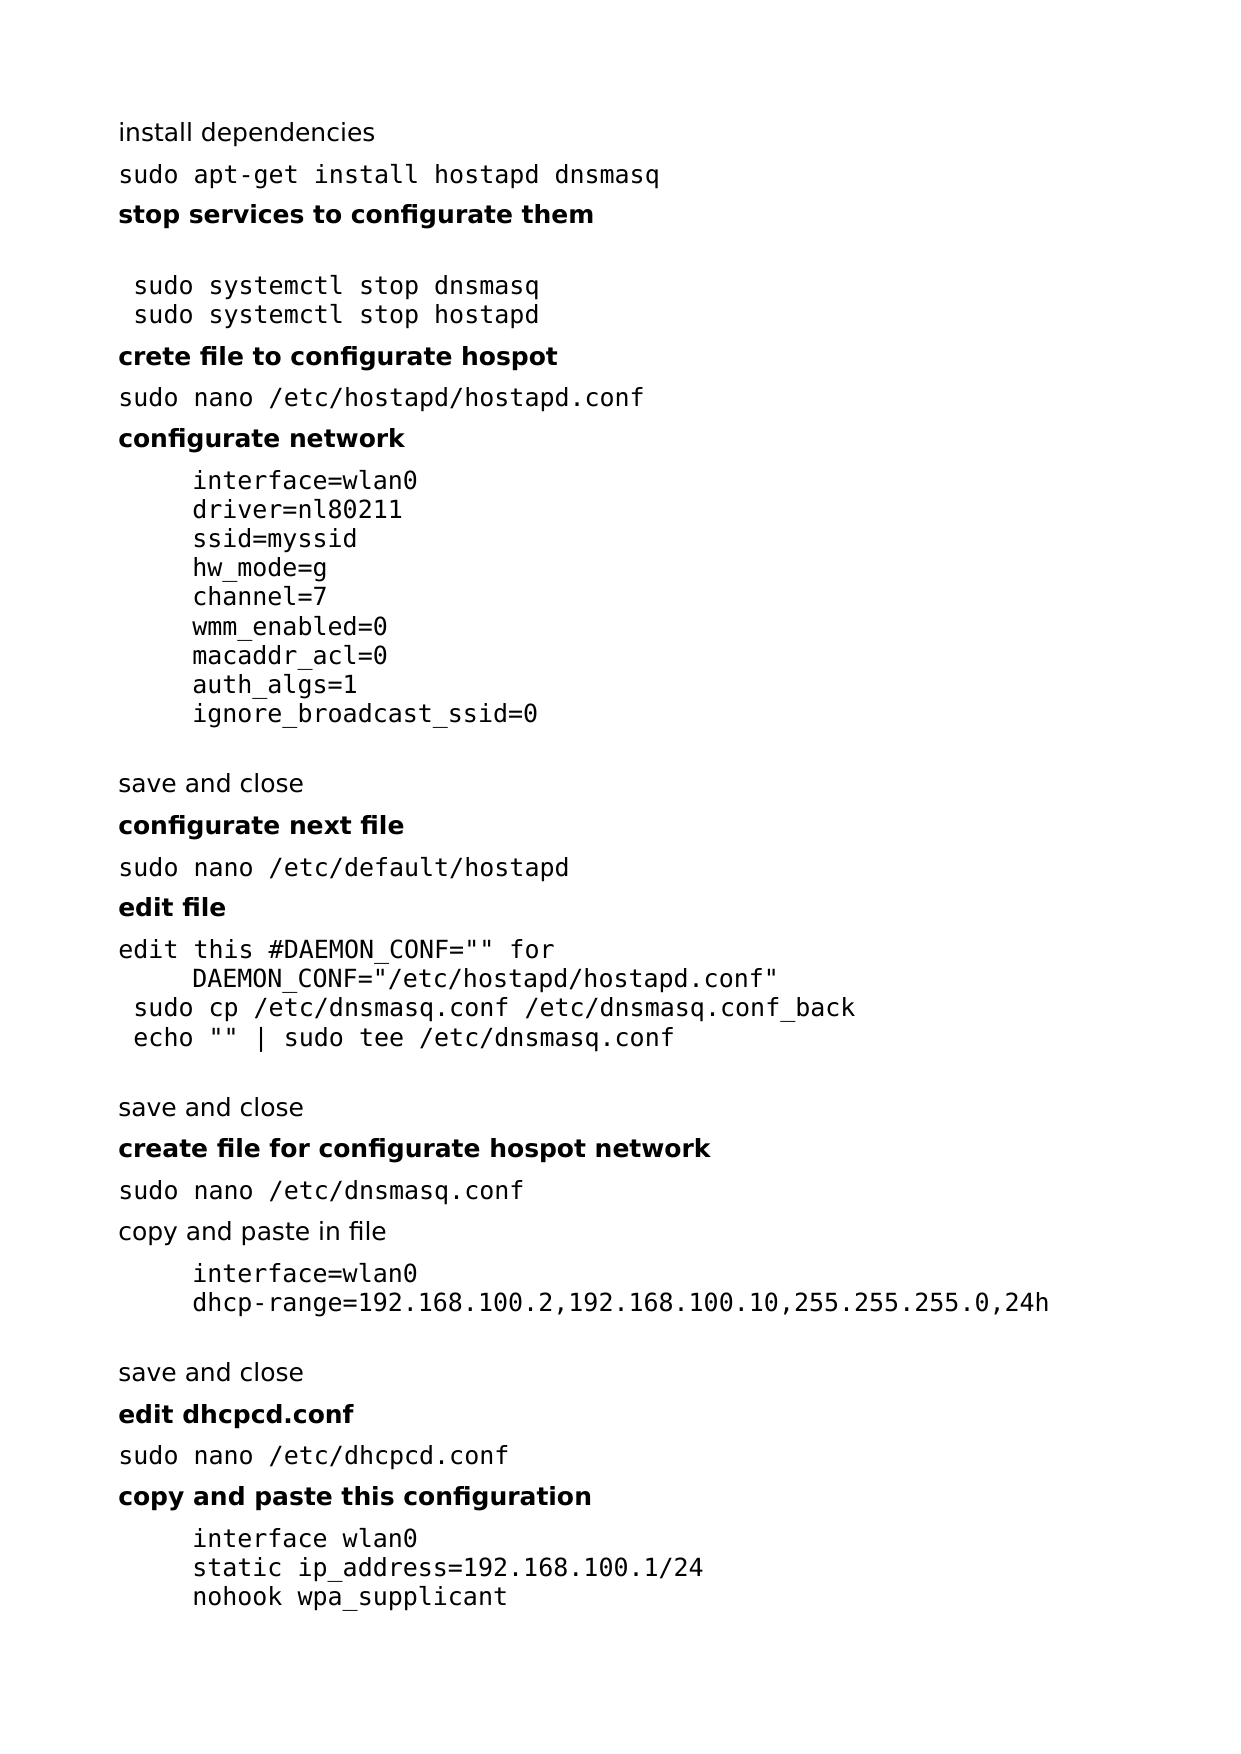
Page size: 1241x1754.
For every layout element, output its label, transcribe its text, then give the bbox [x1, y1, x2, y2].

text save and close [118, 1358, 1122, 1387]
text save and close [118, 1093, 1122, 1122]
text stop services to configurate them [118, 201, 1122, 230]
text sudo systemctl stop dnsmasq sudo systemctl stop hostapd [118, 242, 1122, 330]
text copy and paste this configuration [118, 1482, 1122, 1512]
text interface wlan0 static ip_address=192.168.100.1/24 nohook wpa_supplicant [118, 1524, 1122, 1612]
text sudo nano /etc/hostapd/hostapd.conf [118, 383, 1122, 412]
text sudo apt-get install hostapd dnsmasq [118, 160, 1122, 189]
text configurate network [118, 424, 1122, 453]
text interface=wlan0 dhcp-range=192.168.100.2,192.168.100.10,255.255.255.0,24h [118, 1259, 1122, 1346]
text sudo nano /etc/dnsmasq.conf [118, 1176, 1122, 1205]
text edit dhcpcd.conf [118, 1400, 1122, 1429]
text create file for configurate hospot network [118, 1134, 1122, 1164]
text interface=wlan0 driver=nl80211 ssid=myssid hw_mode=g channel=7 wmm_enabled=0 macaddr_acl=0 auth_algs=1 ignore_broadcast_ssid=0 [118, 466, 1122, 758]
text sudo nano /etc/dhcpcd.conf [118, 1441, 1122, 1471]
text edit this #DAEMON_CONF="" for DAEMON_CONF="/etc/hostapd/hostapd.conf" sudo cp /etc/dnsmasq.conf /etc/dnsmasq.conf_back echo "" | sudo tee /etc/dnsmasq.conf [118, 935, 1122, 1081]
text edit file [118, 894, 1122, 923]
text sudo nano /etc/default/hostapd [118, 853, 1122, 882]
text configurate next file [118, 811, 1122, 840]
text crete file to configurate hospot [118, 342, 1122, 371]
text copy and paste in file [118, 1217, 1122, 1246]
text save and close [118, 769, 1122, 798]
text install dependencies [118, 118, 1122, 147]
